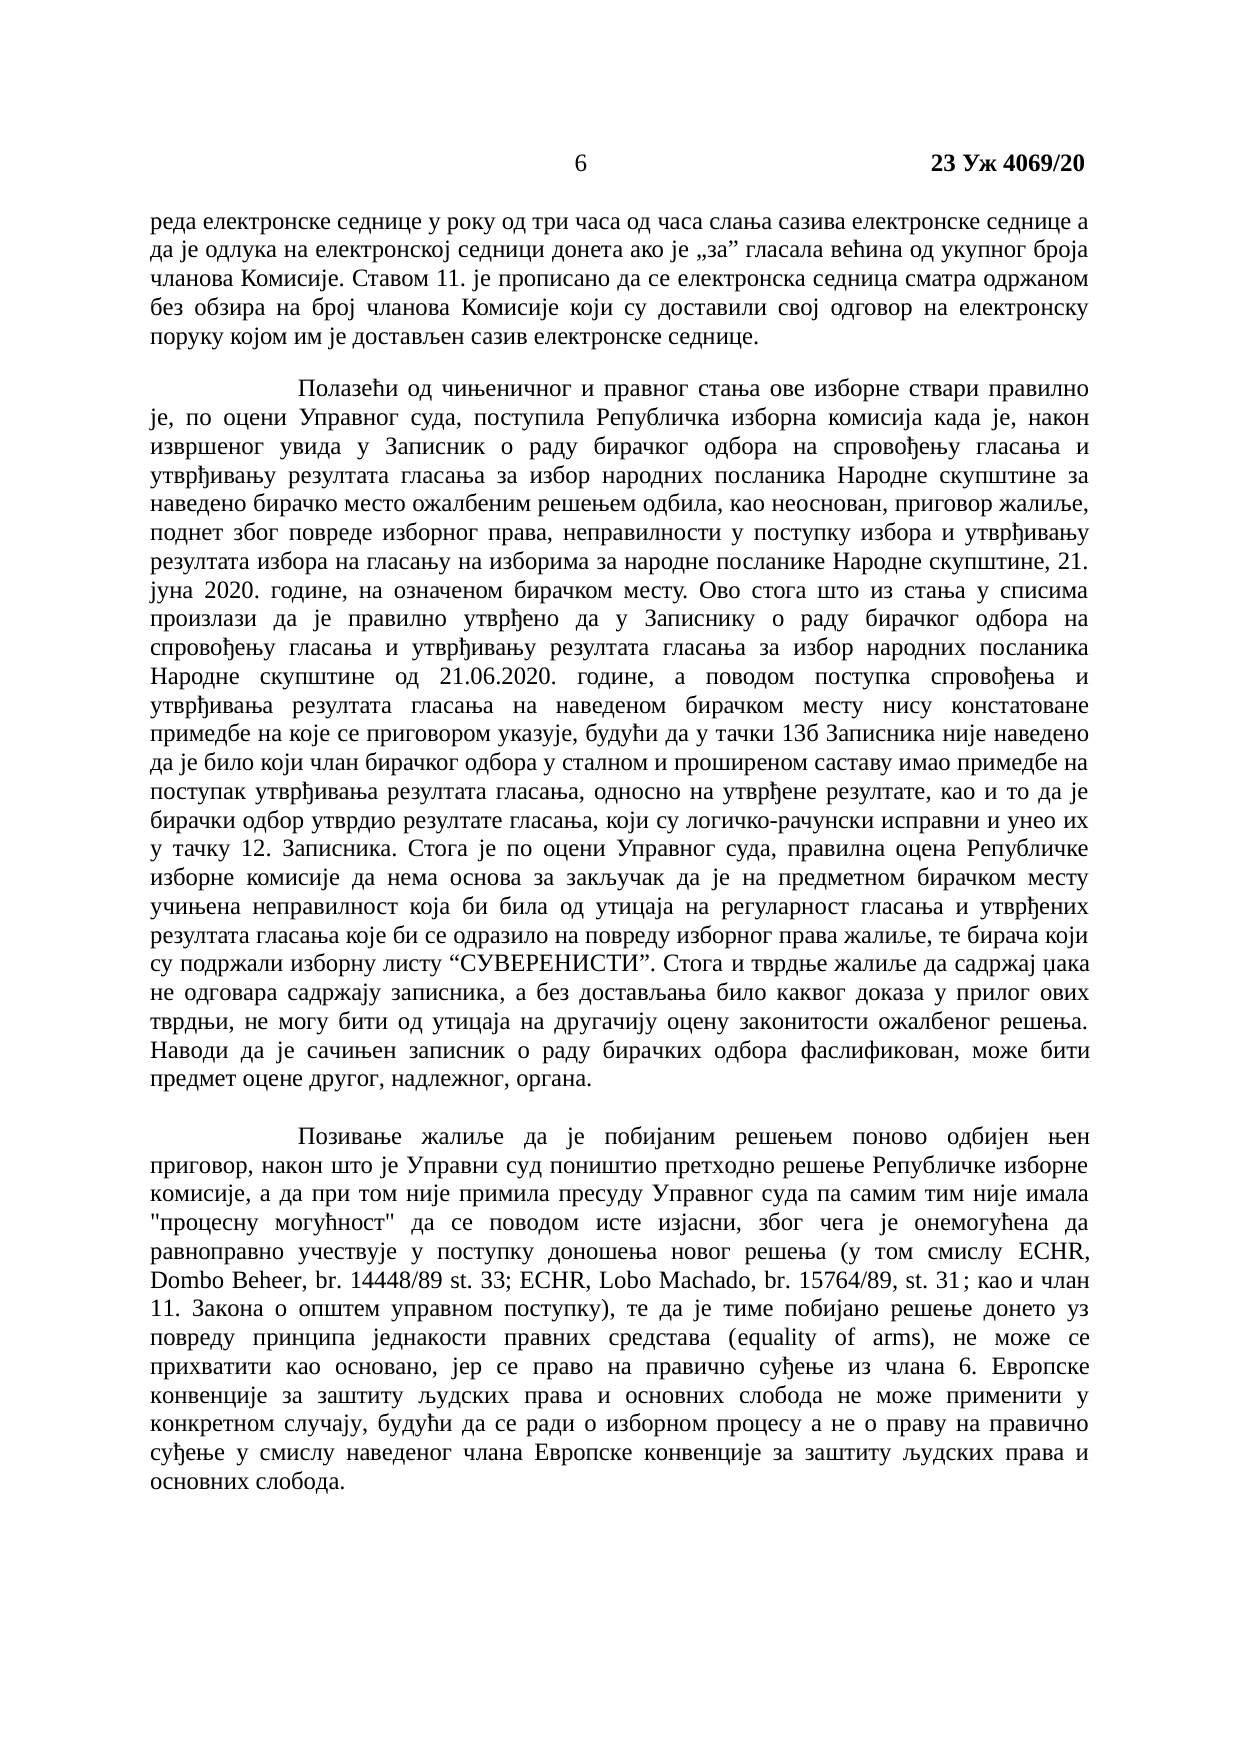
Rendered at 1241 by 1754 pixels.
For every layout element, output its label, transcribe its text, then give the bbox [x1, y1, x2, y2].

text Позивање жалиље да је побијаним решењем поново одбијен њен приговор, након што је Управни суд поништио претходно решење Републичке изборне комисије, а да при том није примила пресуду Управног суда па самим тим није имала "процесну могућност" да се поводом исте изјасни, због чега је онемогућена да равноправно учествује у поступку доношења новог решења (у том смислу ECHR, Dombo Beheer, br. 14448/89 st. 33; ECHR, Lobo Machado, br. 15764/89, st. 31; као и члан 11. Закона о општем управном поступку), те да је тиме побијано решење донето уз повреду принципа једнакости правних средстава (equality of arms), не може се прихватити као основано, јер се право на правично суђење из члана 6. Европске конвенције за заштиту људских права и основних слобода не може применити у конкретном случају, будући да се ради о изборном процесу а не о праву на правично суђење у смислу наведеног члана Европске конвенције за заштиту људских права и основних слобода. [150, 1121, 1090, 1495]
text реда електронске седнице у року од три часа од часа слања сазива електронске седнице а да је одлука на електронској седници донета ако је „за” гласала већина од укупног броја чланова Комисије. Ставом 11. је прописано да се електронска седница сматра одржаном без обзира на број чланова Комисије који су доставили свој одговор на електронску поруку којом им је достављен сазив електронске седнице. [150, 206, 1090, 349]
text Полазећи од чињеничног и правног стања ове изборне ствари правилно је, по оцени Управног суда, поступила Републичка изборна комисија када је, након извршеног увида у Записник о раду бирачког одбора на спровођењу гласања и утврђивању резултата гласања за избор народних посланика Народне скупштине за наведено бирачко место ожалбеним решењем одбила, као неоснован, приговор жалиље, поднет због повреде изборног права, неправилности у поступку избора и утврђивању резултата избора на гласању на изборима за народне посланике Народне скупштине, 21. јуна 2020. године, на означеном бирачком месту. Ово стога што из стања у списима произлази да је правилно утврђено да у Записнику о раду бирачког одбора на спровођењу гласања и утврђивању резултата гласања за избор народних посланика Народне скупштине од 21.06.2020. године, а поводом поступка спровођења и утврђивања резултата гласања на наведеном бирачком месту нису констатоване примедбе на које се приговором указује, будући да у тачки 13б Записника није наведено да је било који члан бирачког одбора у сталном и проширеном саставу имао примедбе на поступак утврђивања резултата гласања, односно на утврђене резултате, као и то да је бирачки одбор утврдио резултате гласања, који су логичко-рачунски исправни и унео их у тачку 12. Записника. Стога је по оцени Управног суда, правилна оцена Републичке изборне комисије да нема основа за закључак да је на предметном бирачком месту учињена неправилност која би била од утицаја на регуларност гласања и утврђених резултата гласања које би се одразило на повреду изборног права жалиље, те бирача који су подржали изборну листу “СУВЕРЕНИСТИ”. Стога и тврдње жалиље да садржај џака не одговара садржају записника, а без достављања било каквог доказа у прилог ових тврдњи, не могу бити од утицаја на другачију оцену законитости ожалбеног решења. Наводи да је сачињен записник о раду бирачких одбора фаслификован, може бити предмет оцене другог, надлежног, органа. [150, 373, 1090, 1092]
